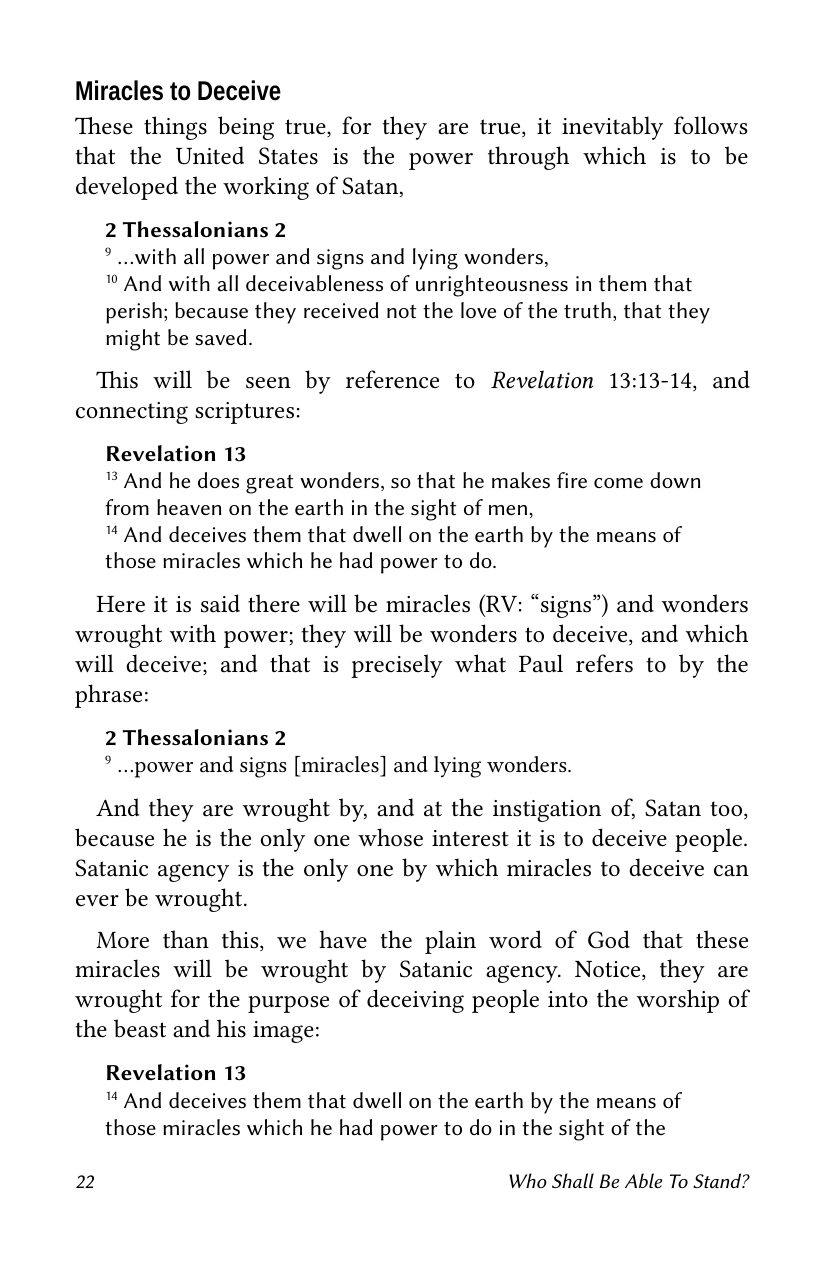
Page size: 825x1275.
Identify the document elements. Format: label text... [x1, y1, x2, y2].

text 9 ...power and signs [miracles] and lying wonders. [105, 752, 720, 778]
text Here it is said there will be miracles (RV: “signs”) and wonders wrought with power; they will be wonders to deceive, and which will deceive; and that is precisely what Paul refers to by the phrase: [75, 590, 750, 708]
text 2 Thessalonians 2 [105, 725, 750, 751]
text 14 And deceives them that dwell on the earth by the means of those miracles which he had power to do. [105, 522, 720, 574]
text 13 And he does great wonders, so that he makes fire come down from heaven on the earth in the sight of men, [105, 468, 720, 521]
text 9 ...with all power and signs and lying wonders, [105, 244, 720, 271]
text 2 Thessalonians 2 [105, 217, 750, 243]
text 14 And deceives them that dwell on the earth by the means of those miracles which he had power to do in the sight of the [105, 1088, 720, 1141]
text More than this, we have the plain word of God that these miracles will be wrought by Satanic agency. Notice, they are wrought for the purpose of deceiving people into the worship of the beast and his image: [75, 926, 750, 1044]
text This will be seen by reference to Revelation 13:13-14, and connecting scriptures: [75, 366, 750, 424]
subtitle Miracles to Deceive [75, 75, 750, 106]
text Revelation 13 [105, 1060, 750, 1086]
text Revelation 13 [105, 441, 750, 467]
text 10 And with all deceivableness of unrighteousness in them that perish; because they received not the love of the truth, that they might be saved. [105, 271, 720, 351]
text These things being true, for they are true, it inevitably follows that the United States is the power through which is to be developed the working of Satan, [75, 112, 750, 200]
text And they are wrought by, and at the instigation of, Satan too, because he is the only one whose interest it is to deceive people. Satanic agency is the only one by which miracles to deceive can ever be wrought. [75, 794, 750, 912]
